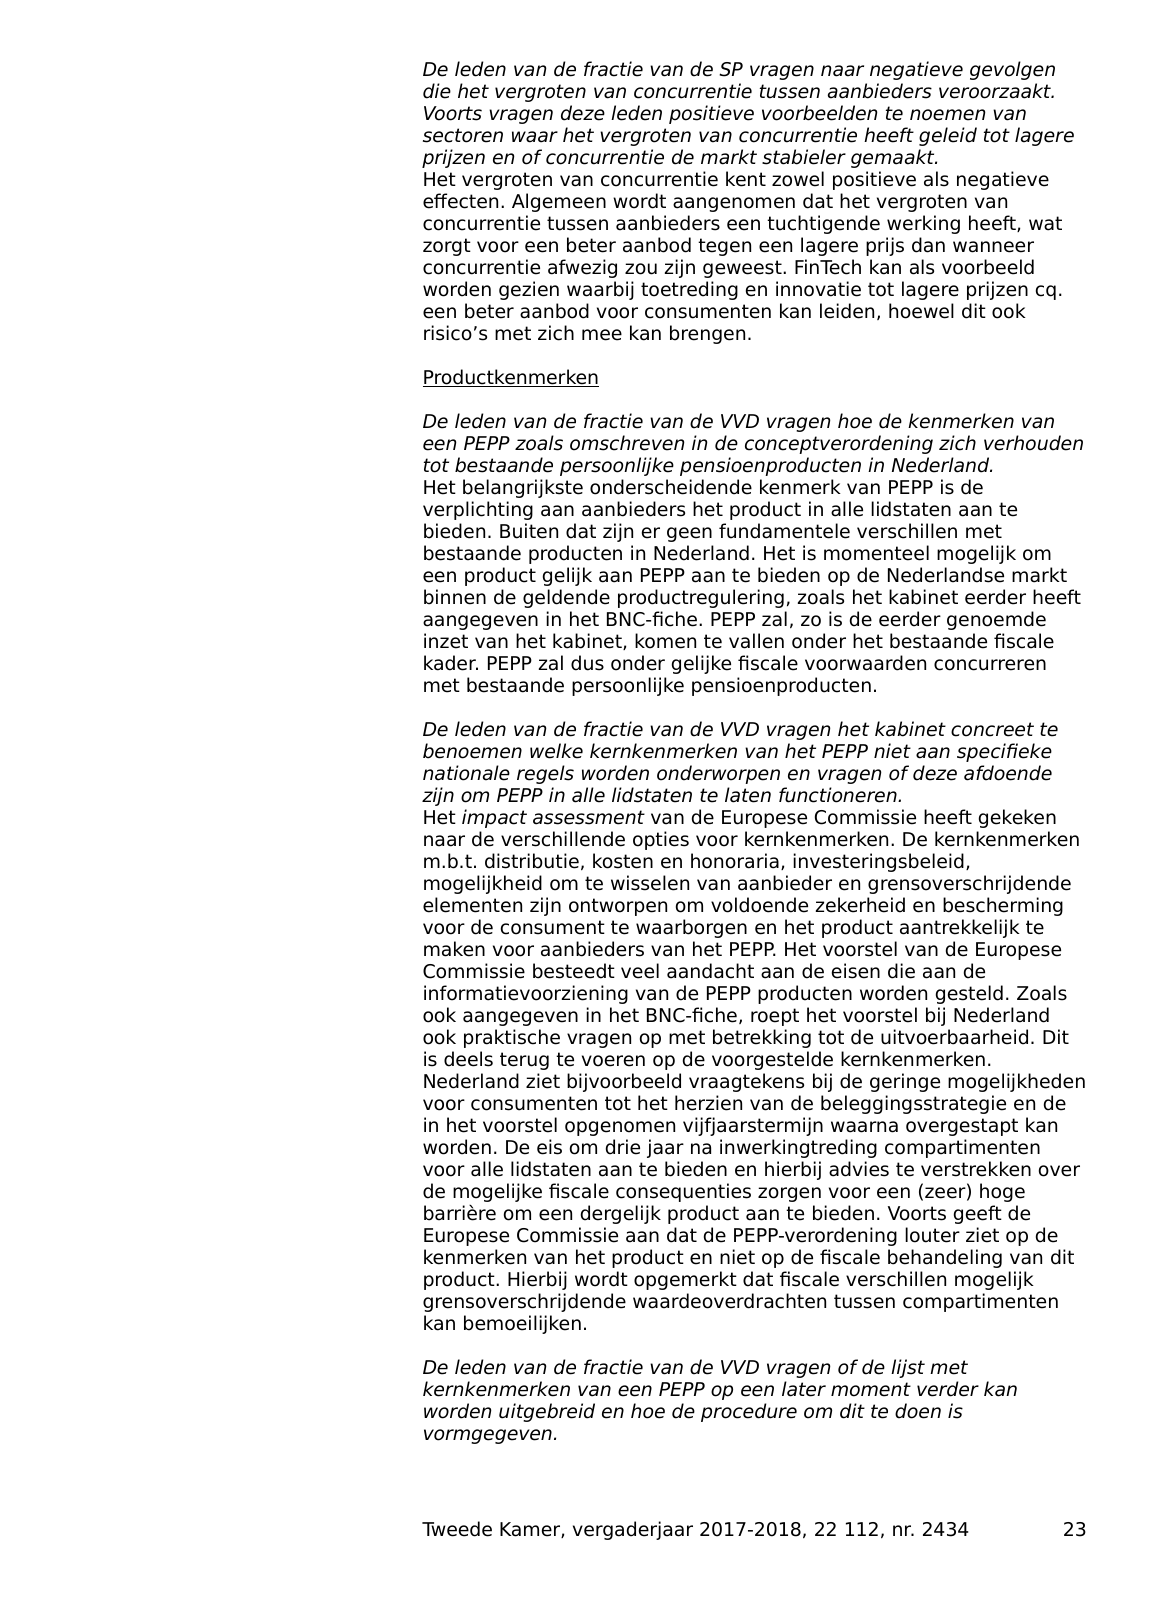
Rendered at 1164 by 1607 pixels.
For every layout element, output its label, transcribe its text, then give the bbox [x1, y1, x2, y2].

text De leden van de fractie van de VVD vragen hoe de kenmerken van een PEPP zoals omschreven in de conceptverordening zich verhouden tot bestaande persoonlijke pensioenproducten in Nederland. [422, 411, 1087, 477]
text Het vergroten van concurrentie kent zowel positieve als negatieve effecten. Algemeen wordt aangenomen dat het vergroten van concurrentie tussen aanbieders een tuchtigende werking heeft, wat zorgt voor een beter aanbod tegen een lagere prijs dan wanneer concurrentie afwezig zou zijn geweest. FinTech kan als voorbeeld worden gezien waarbij toetreding en innovatie tot lagere prijzen cq. een beter aanbod voor consumenten kan leiden, hoewel dit ook risico’s met zich mee kan brengen. [422, 169, 1087, 345]
subtitle Productkenmerken [422, 367, 1087, 389]
text De leden van de fractie van de SP vragen naar negatieve gevolgen die het vergroten van concurrentie tussen aanbieders veroorzaakt. Voorts vragen deze leden positieve voorbeelden te noemen van sectoren waar het vergroten van concurrentie heeft geleid tot lagere prijzen en of concurrentie de markt stabieler gemaakt. [422, 59, 1087, 169]
text De leden van de fractie van de VVD vragen of de lijst met kernkenmerken van een PEPP op een later moment verder kan worden uitgebreid en hoe de procedure om dit te doen is vormgegeven. [422, 1357, 1087, 1444]
text Het belangrijkste onderscheidende kenmerk van PEPP is de verplichting aan aanbieders het product in alle lidstaten aan te bieden. Buiten dat zijn er geen fundamentele verschillen met bestaande producten in Nederland. Het is momenteel mogelijk om een product gelijk aan PEPP aan te bieden op de Nederlandse markt binnen de geldende productregulering, zoals het kabinet eerder heeft aangegeven in het BNC-fiche. PEPP zal, zo is de eerder genoemde inzet van het kabinet, komen te vallen onder het bestaande fiscale kader. PEPP zal dus onder gelijke fiscale voorwaarden concurreren met bestaande persoonlijke pensioenproducten. [422, 477, 1087, 697]
text Het impact assessment van de Europese Commissie heeft gekeken naar de verschillende opties voor kernkenmerken. De kernkenmerken m.b.t. distributie, kosten en honoraria, investeringsbeleid, mogelijkheid om te wisselen van aanbieder en grensoverschrijdende elementen zijn ontworpen om voldoende zekerheid en bescherming voor de consument te waarborgen en het product aantrekkelijk te maken voor aanbieders van het PEPP. Het voorstel van de Europese Commissie besteedt veel aandacht aan de eisen die aan de informatievoorziening van de PEPP producten worden gesteld. Zoals ook aangegeven in het BNC-fiche, roept het voorstel bij Nederland ook praktische vragen op met betrekking tot de uitvoerbaarheid. Dit is deels terug te voeren op de voorgestelde kernkenmerken. Nederland ziet bijvoorbeeld vraagtekens bij de geringe mogelijkheden voor consumenten tot het herzien van de beleggingsstrategie en de in het voorstel opgenomen vijfjaarstermijn waarna overgestapt kan worden. De eis om drie jaar na inwerkingtreding compartimenten voor alle lidstaten aan te bieden en hierbij advies te verstrekken over de mogelijke fiscale consequenties zorgen voor een (zeer) hoge barrière om een dergelijk product aan te bieden. Voorts geeft de Europese Commissie aan dat de PEPP-verordening louter ziet op de kenmerken van het product en niet op de fiscale behandeling van dit product. Hierbij wordt opgemerkt dat fiscale verschillen mogelijk grensoverschrijdende waardeoverdrachten tussen compartimenten kan bemoeilijken. [422, 807, 1087, 1334]
text De leden van de fractie van de VVD vragen het kabinet concreet te benoemen welke kernkenmerken van het PEPP niet aan specifieke nationale regels worden onderworpen en vragen of deze afdoende zijn om PEPP in alle lidstaten te laten functioneren. [422, 719, 1087, 807]
